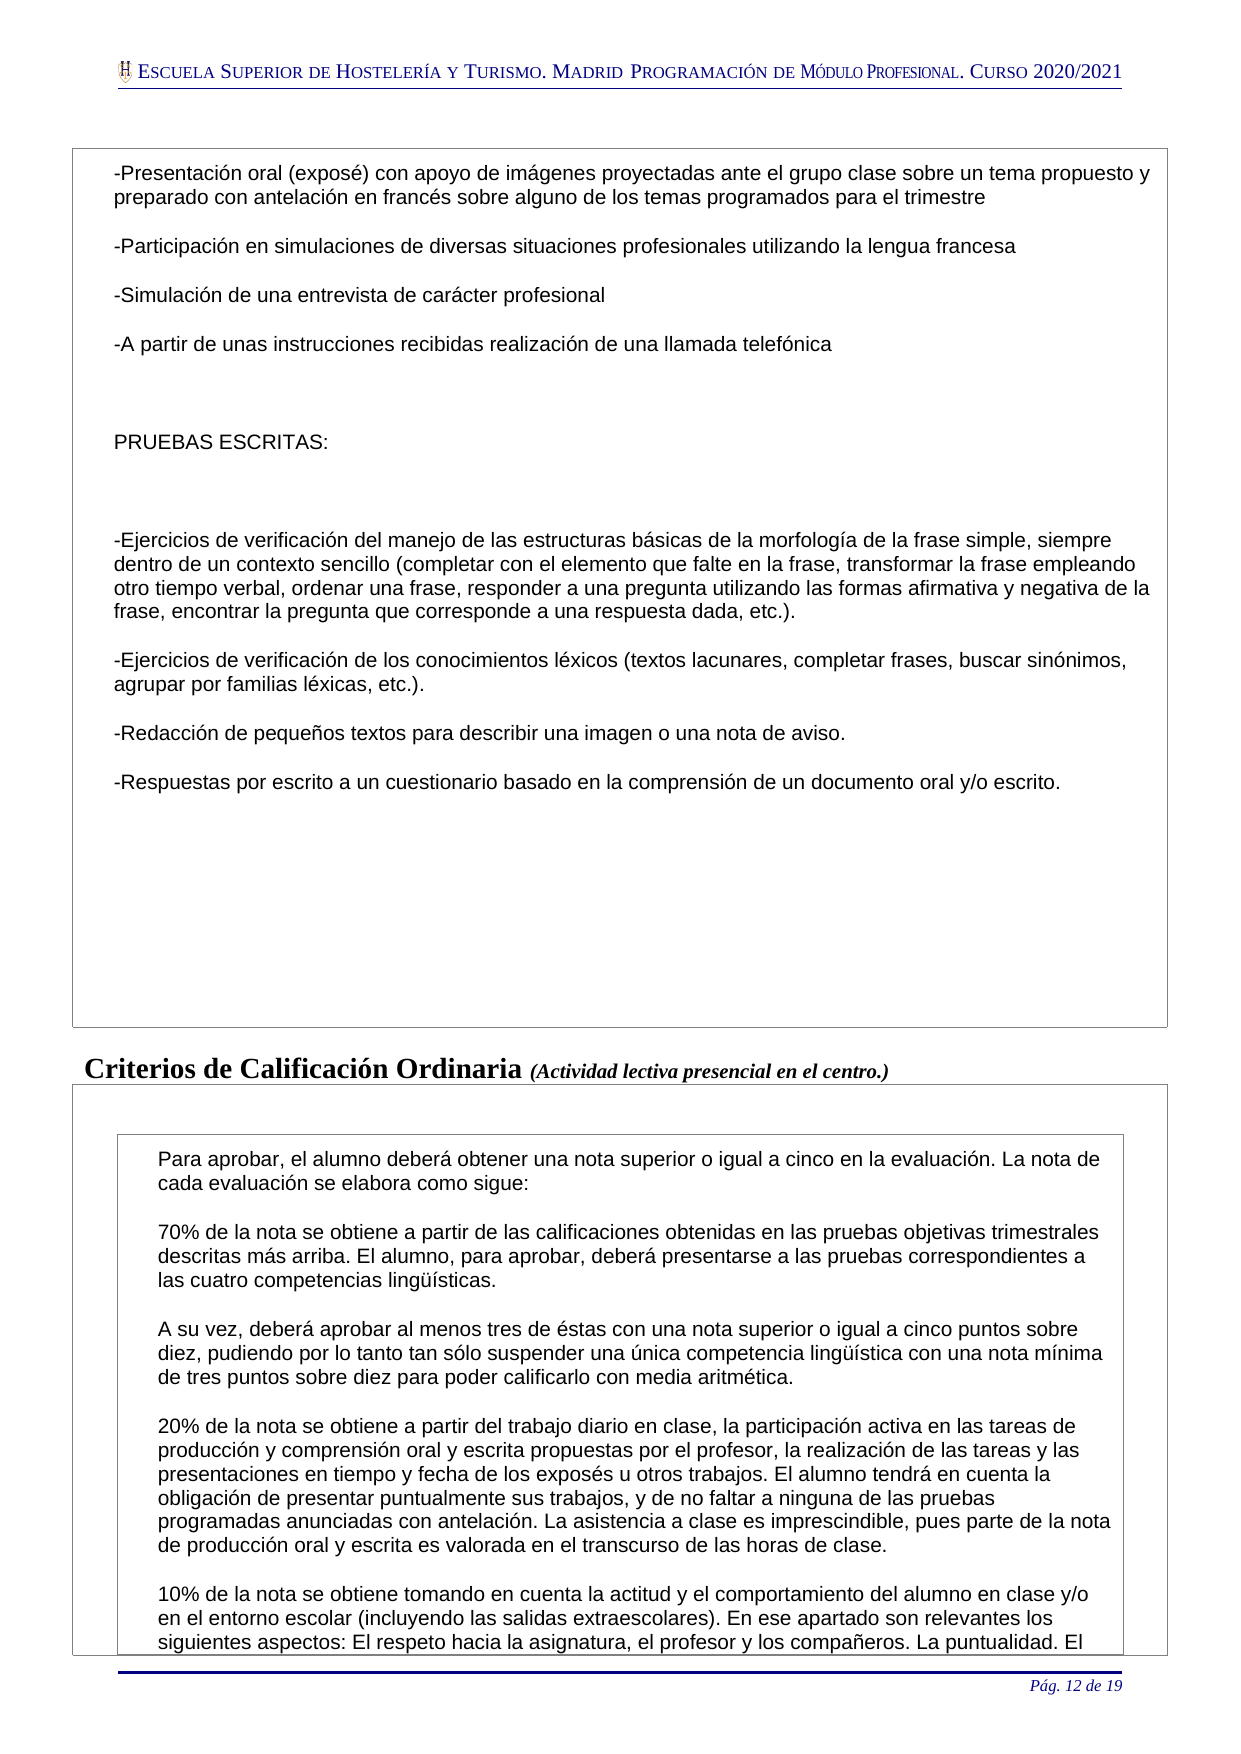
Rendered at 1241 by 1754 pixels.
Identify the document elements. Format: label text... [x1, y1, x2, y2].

table_header Para aprobar, el alumno deberá obtener una nota superior o igual a cinco en la evaluación. La nota de cada evaluación se elabora como sigue: 70% de la nota se obtiene a partir de las calificaciones obtenidas en las pruebas objetivas trimestrales descritas más arriba. El alumno, para aprobar, deberá presentarse a las pruebas correspondientes a las cuatro competencias lingüísticas. A su vez, deberá aprobar al menos tres de éstas con una nota superior o igual a cinco puntos sobre diez, pudiendo por lo tanto tan sólo suspender una única competencia lingüística con una nota mínima de tres puntos sobre diez para poder calificarlo con media aritmética. 20% de la nota se obtiene a partir del trabajo diario en clase, la participación activa en las tareas de producción y comprensión oral y escrita propuestas por el profesor, la realización de las tareas y las presentaciones en tiempo y fecha de los exposés u otros trabajos. El alumno tendrá en cuenta la obligación de presentar puntualmente sus trabajos, y de no faltar a ninguna de las pruebas programadas anunciadas con antelación. La asistencia a clase es imprescindible, pues parte de la nota de producción oral y escrita es valorada en el transcurso de las horas de clase. 10% de la nota se obtiene tomando en cuenta la actitud y el comportamiento del alumno en clase y/o en el entorno escolar (incluyendo las salidas extraescolares). En ese apartado son relevantes los siguientes aspectos: El respeto hacia la asignatura, el profesor y los compañeros. La puntualidad. El [118, 1135, 1123, 1654]
table_cell -Presentación oral (exposé) con apoyo de imágenes proyectadas ante el grupo clase sobre un tema propuesto y preparado con antelación en francés sobre alguno de los temas programados para el trimestre -Participación en simulaciones de diversas situaciones profesionales utilizando la lengua francesa -Simulación de una entrevista de carácter profesional -A partir de unas instrucciones recibidas realización de una llamada telefónica PRUEBAS ESCRITAS: -Ejercicios de verificación del manejo de las estructuras básicas de la morfología de la frase simple, siempre dentro de un contexto sencillo (completar con el elemento que falte en la frase, transformar la frase empleando otro tiempo verbal, ordenar una frase, responder a una pregunta utilizando las formas afirmativa y negativa de la frase, encontrar la pregunta que corresponde a una respuesta dada, etc.). -Ejercicios de verificación de los conocimientos léxicos (textos lacunares, completar frases, buscar sinónimos, agrupar por familias léxicas, etc.). -Redacción de pequeños textos para describir una imagen o una nota de aviso. -Respuestas por escrito a un cuestionario basado en la comprensión de un documento oral y/o escrito. [73, 149, 1167, 1026]
table_cell [73, 1026, 1168, 1051]
table_cell Criterios de Calificación Ordinaria (Actividad lectiva presencial en el centro.) [73, 1051, 1168, 1084]
table_cell [73, 1085, 1167, 1655]
picture [118, 61, 133, 83]
